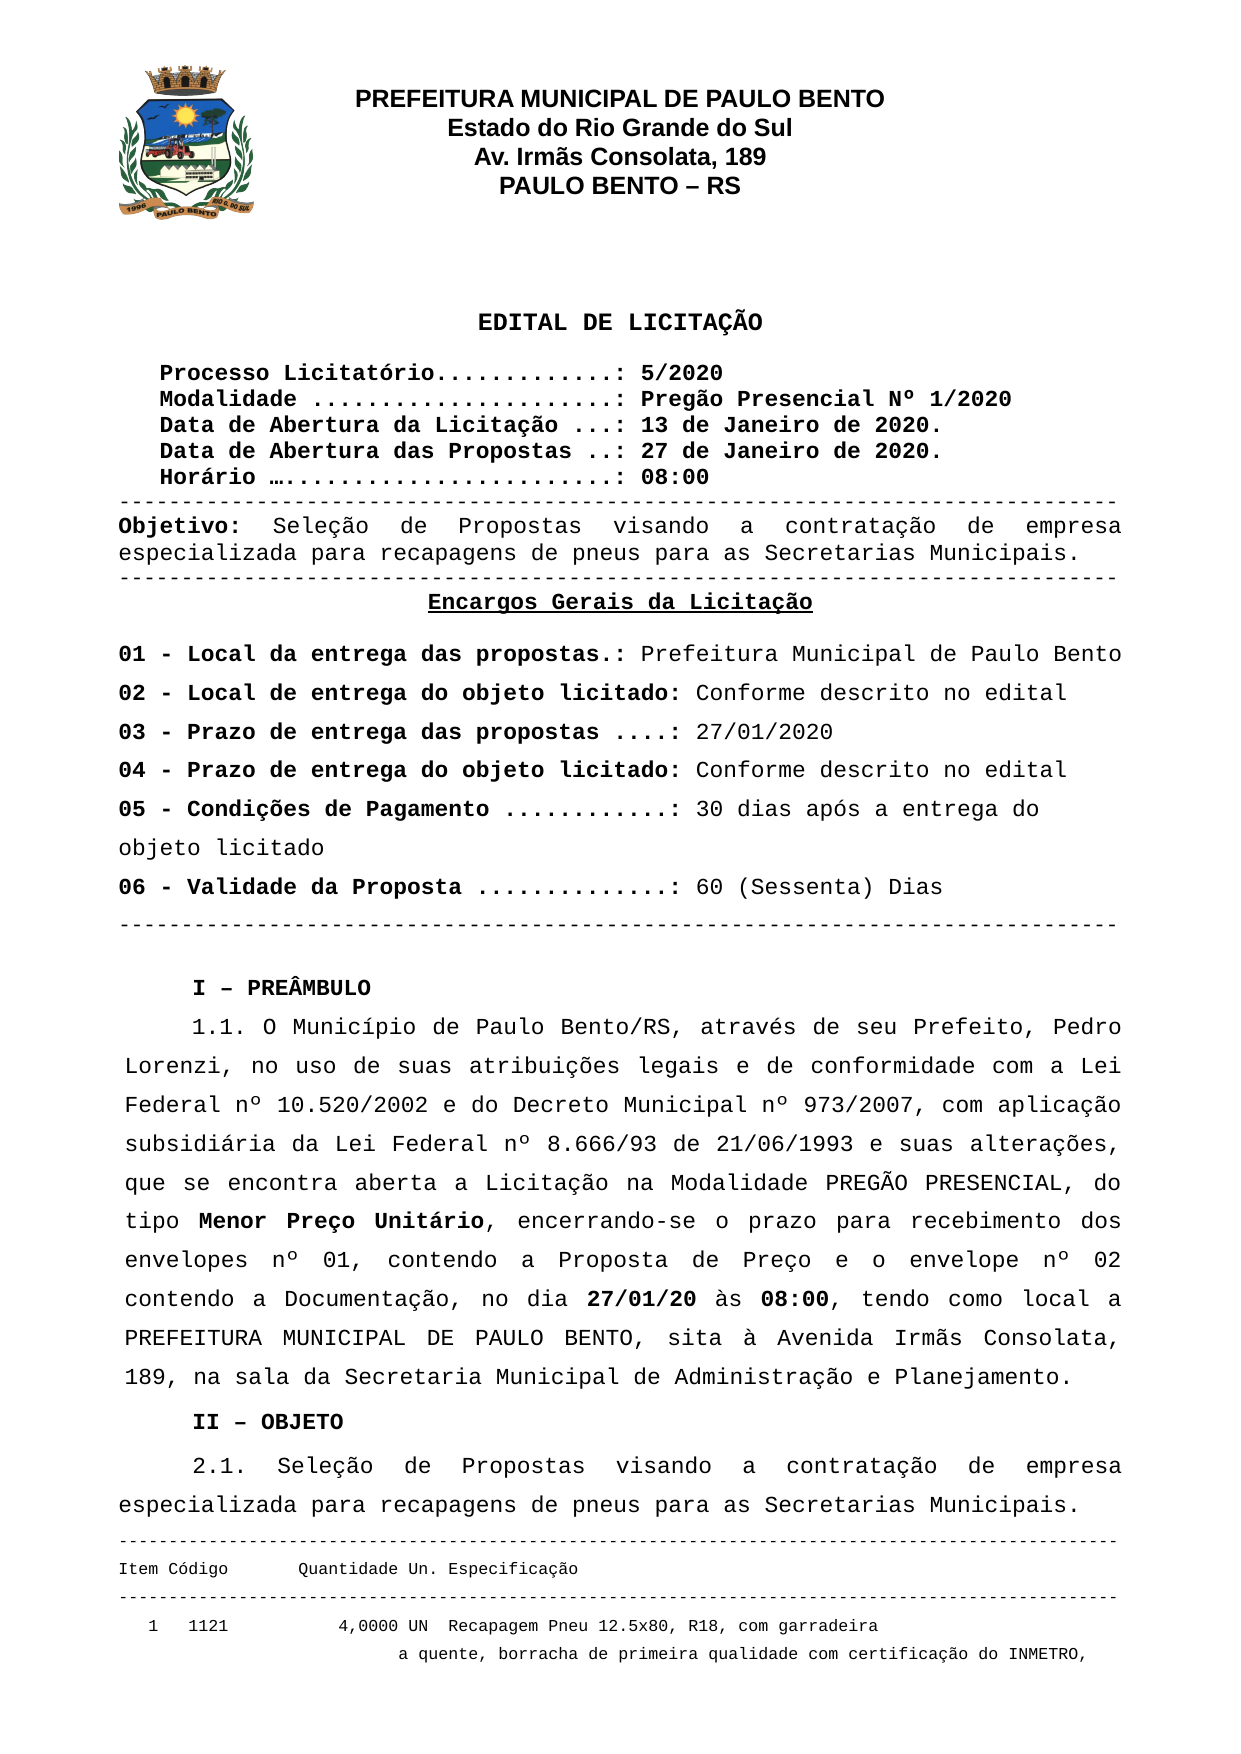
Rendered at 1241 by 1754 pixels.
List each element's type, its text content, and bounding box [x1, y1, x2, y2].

text 1.1. O Município de Paulo Bento/RS, através de seu Prefeito, Pedro Lorenzi, no uso de suas atribuições legais e de conformidade com a Lei Federal nº 10.520/2002 e do Decreto Municipal nº 973/2007, com aplicação subsidiária da Lei Federal nº 8.666/93 de 21/06/1993 e suas alterações, que se encontra aberta a Licitação na Modalidade PREGÃO PRESENCIAL, do tipo Menor Preço Unitário, encerrando-se o prazo para recebimento dos envelopes nº 01, contendo a Proposta de Preço e o envelope nº 02 contendo a Documentação, no dia 27/01/20 às 08:00, tendo como local a PREFEITURA MUNICIPAL DE PAULO BENTO, sita à Avenida Irmãs Consolata, 189, na sala da Secretaria Municipal de Administração e Planejamento. [124, 1016, 1122, 1391]
text Processo Licitatório.............: 5/2020 [118, 362, 1122, 387]
text Objetivo: Seleção de Propostas visando a contratação de empresa especializada para recapagens de pneus para as Secretarias Municipais. [118, 515, 1122, 567]
text -------------------------------------------------------------------------------- [118, 567, 1122, 590]
text II – OBJETO [118, 1410, 1122, 1436]
text Encargos Gerais da Licitação [118, 590, 1122, 616]
text 01 - Local da entrega das propostas.: Prefeitura Municipal de Paulo Bento [118, 642, 1122, 668]
text 02 - Local de entrega do objeto licitado: Conforme descrito no edital [118, 681, 1122, 707]
text 04 - Prazo de entrega do objeto licitado: Conforme descrito no edital [118, 759, 1122, 785]
text EDITAL DE LICITAÇÃO [118, 309, 1122, 338]
text -------------------------------------------------------------------------------- [118, 491, 1122, 515]
text Data de Abertura da Licitação ...: 13 de Janeiro de 2020. [118, 413, 1122, 439]
text Horário …........................: 08:00 [118, 465, 1122, 491]
text 2.1. Seleção de Propostas visando a contratação de empresa especializada para recapagens de pneus para as Secretarias Municipais. [118, 1455, 1122, 1520]
text 06 - Validade da Proposta ..............: 60 (Sessenta) Dias [118, 875, 1122, 901]
text ---------------------------------------------------------------------------------------------------- Item Código Quantidade Un. Especificação ---------------------------------------------------------------------------------------------------- 1 1121 4,0000 UN Recapagem Pneu 12.5x80, R18, com garradeira a quente, borracha de primeira qualidade com certificação do INMETRO, [118, 1533, 1122, 1664]
text 05 - Condições de Pagamento ............: 30 dias após a entrega do objeto licitado [118, 798, 1122, 862]
text 03 - Prazo de entrega das propostas ....: 27/01/2020 [118, 720, 1122, 746]
text I – PREÂMBULO [118, 977, 1122, 1003]
text -------------------------------------------------------------------------------- [118, 914, 1122, 938]
text Modalidade ......................: Pregão Presencial Nº 1/2020 [118, 387, 1122, 413]
text Data de Abertura das Propostas ..: 27 de Janeiro de 2020. [118, 439, 1122, 465]
